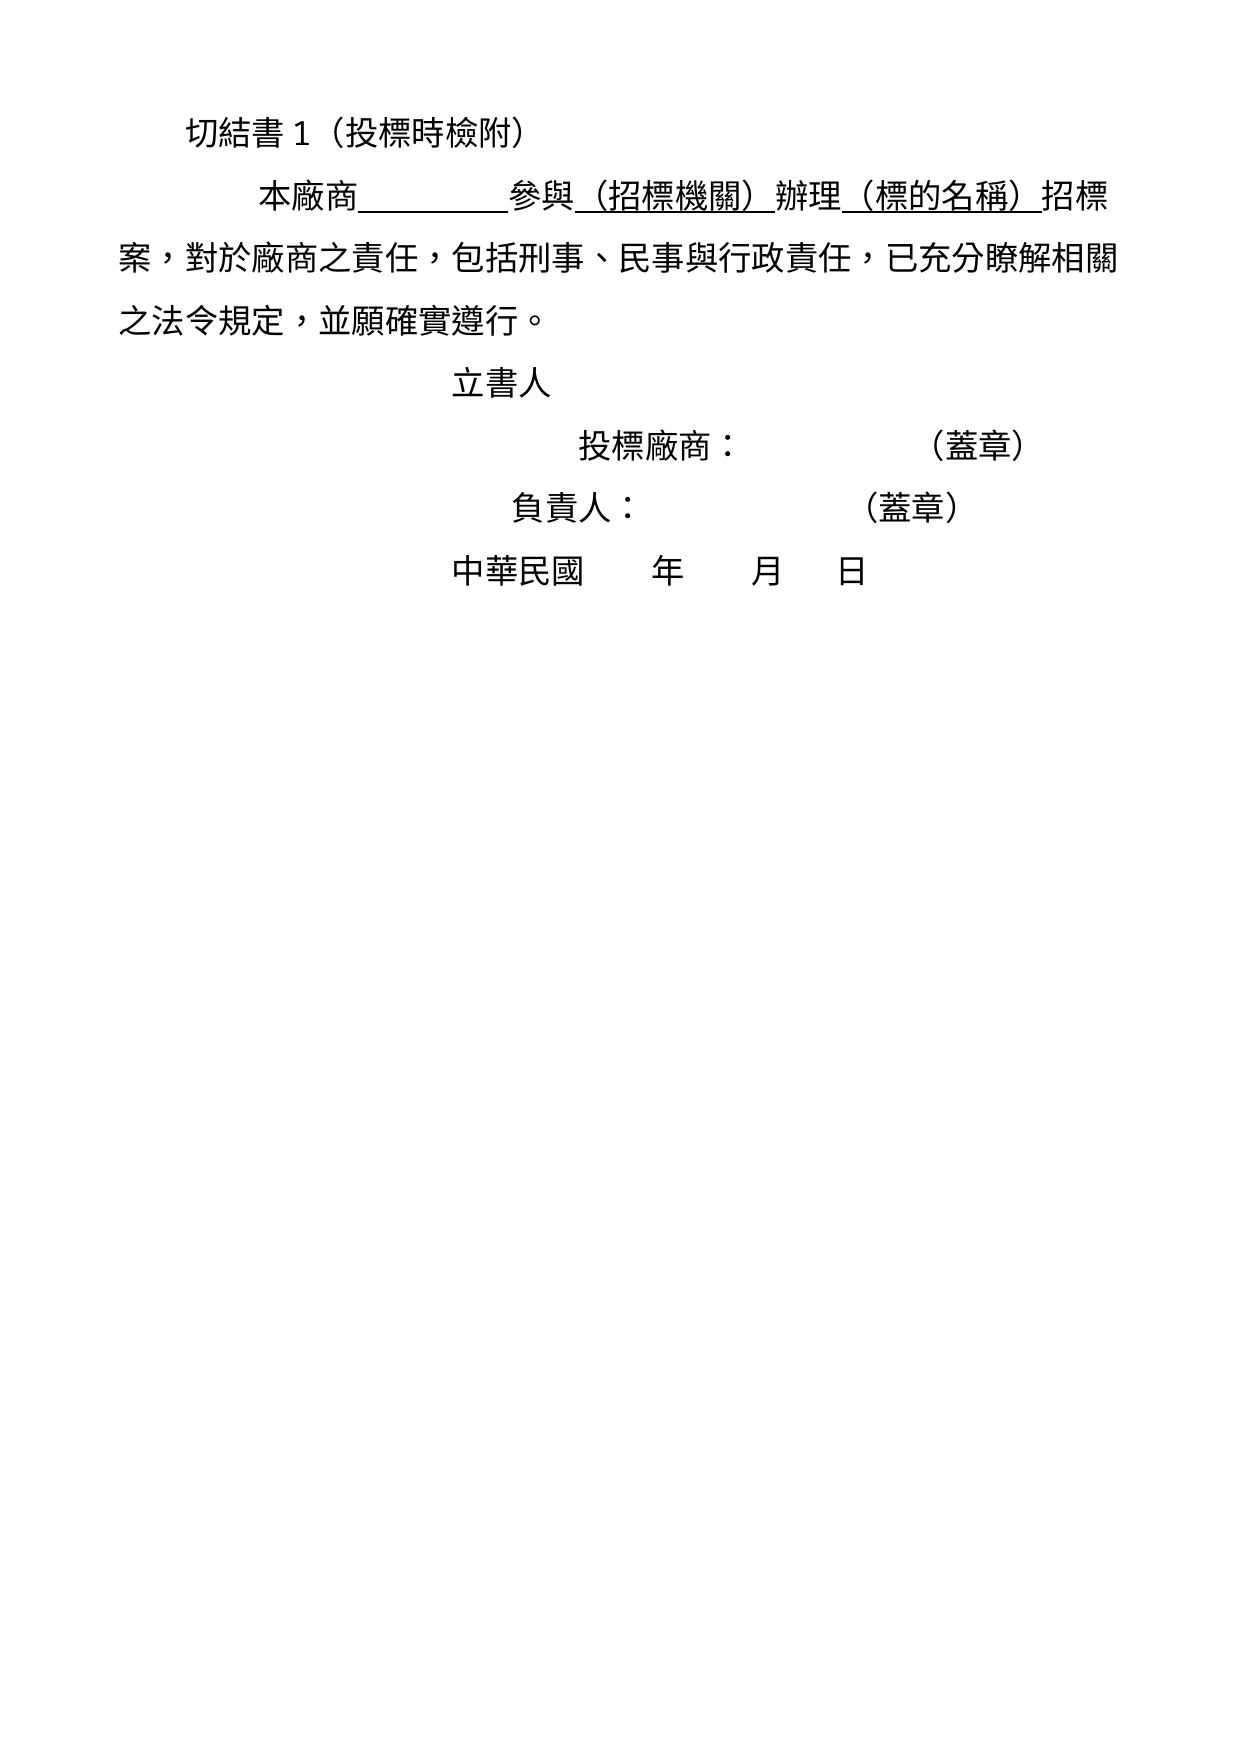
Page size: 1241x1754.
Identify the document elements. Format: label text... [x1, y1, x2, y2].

text 立書人 [218, 339, 1140, 402]
text 切結書1（投標時檢附） [118, 89, 1140, 152]
text 負責人： （蓋章） [118, 464, 1140, 527]
text 本廠商 參與（招標機關）辦理（標的名稱）招標案，對於廠商之責任，包括刑事、民事與行政責任，已充分瞭解相關之法令規定，並願確實遵行。 [118, 152, 1140, 339]
text 投標廠商： （蓋章） [118, 402, 1140, 464]
text 中華民國 年 月 日 [218, 527, 1140, 589]
